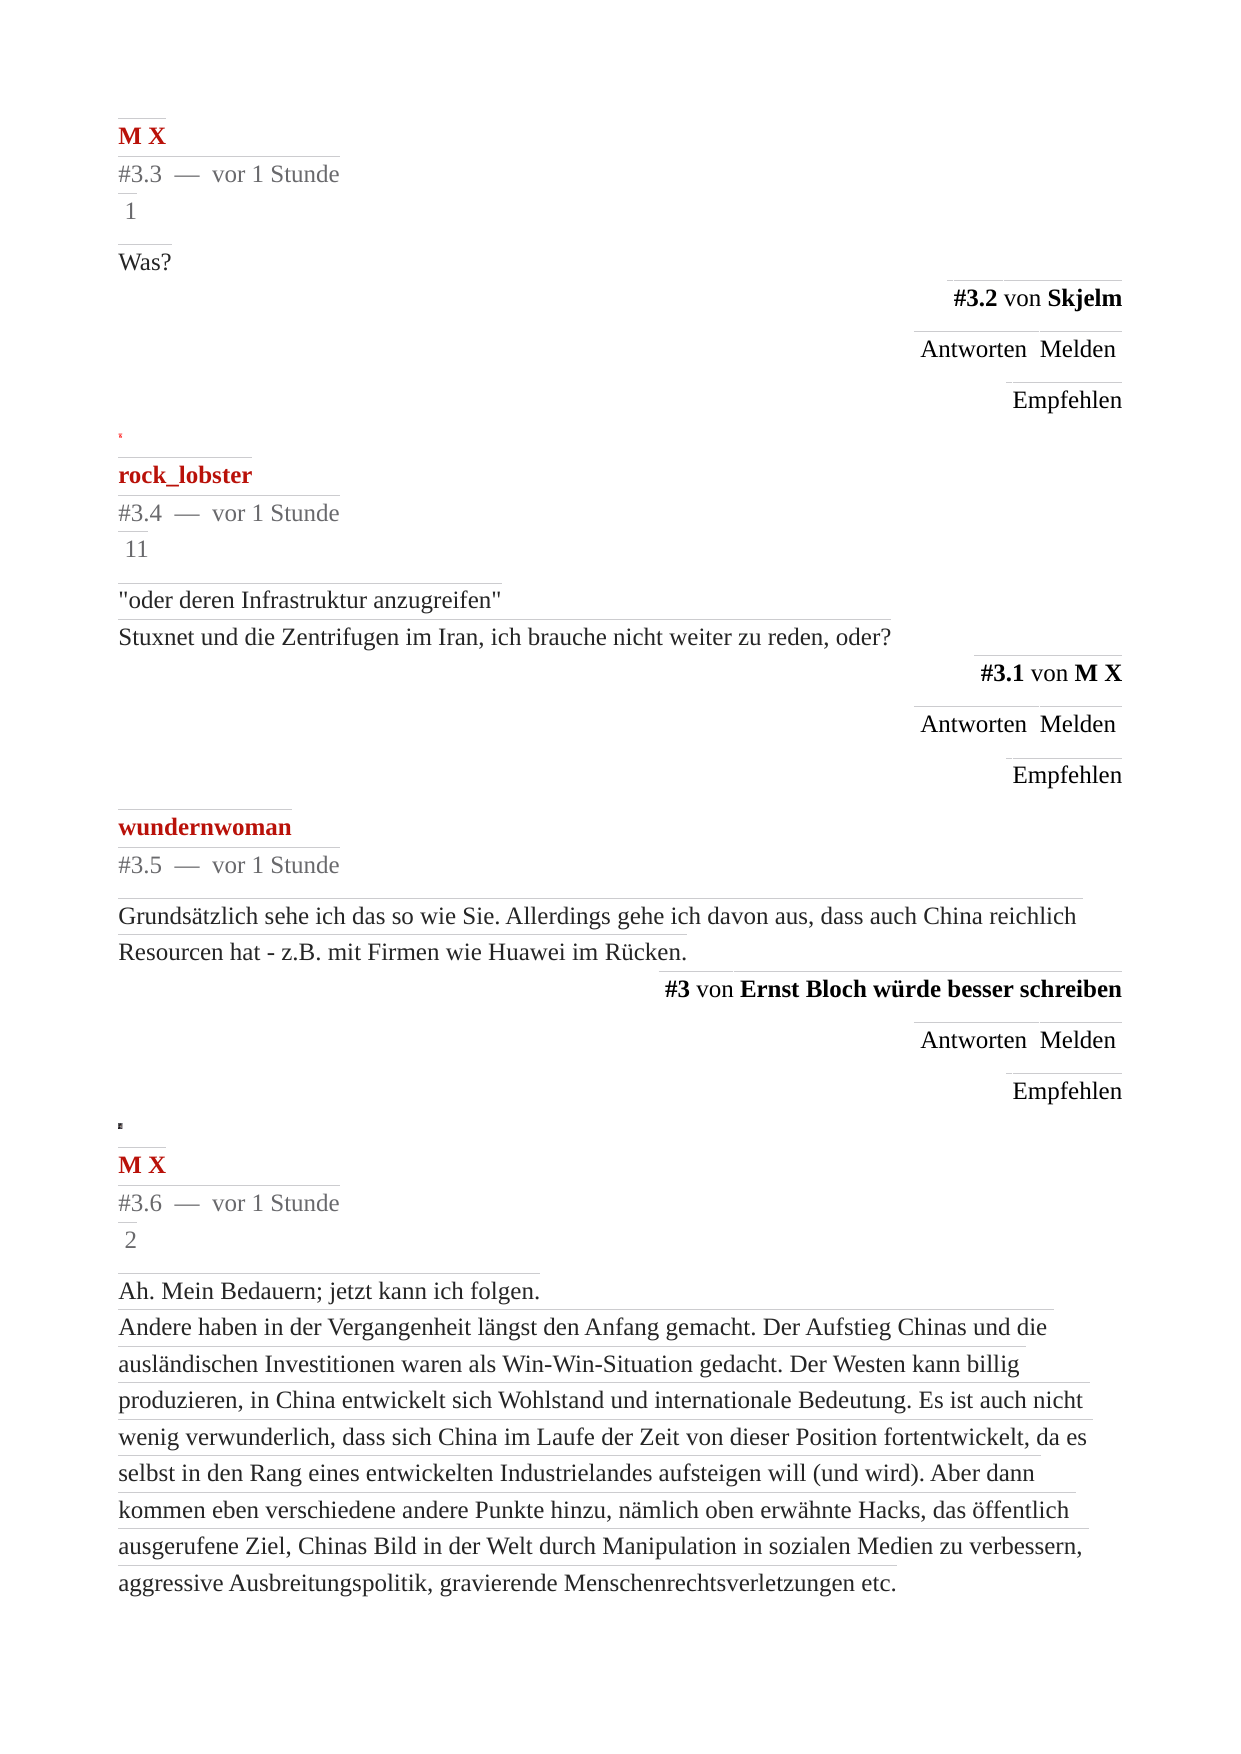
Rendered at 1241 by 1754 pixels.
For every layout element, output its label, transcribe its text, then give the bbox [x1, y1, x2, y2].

text 1 [118, 193, 1122, 224]
text #3.2 von Skjelm [118, 280, 1122, 312]
text "oder deren Infrastruktur anzugreifen" [118, 582, 1122, 614]
subtitle M X [118, 118, 1122, 150]
text #3.5 — vor 1 Stunde [118, 847, 1122, 878]
text Empfehlen [118, 1073, 1122, 1104]
text Antworten Melden [118, 706, 1122, 738]
text Ah. Mein Bedauern; jetzt kann ich folgen. [118, 1273, 1122, 1305]
text Antworten Melden [118, 331, 1122, 363]
text #3.1 von M X [118, 655, 1122, 687]
subtitle wundernwoman [118, 808, 1122, 840]
text 2 [118, 1222, 1122, 1254]
text #3.6 — vor 1 Stunde [118, 1185, 1122, 1217]
subtitle rock_lobster [118, 457, 1122, 489]
text Empfehlen [118, 757, 1122, 789]
text Antworten Melden [118, 1022, 1122, 1053]
subtitle M X [118, 1147, 1122, 1179]
text #3 von Ernst Bloch würde besser schreiben [118, 971, 1122, 1002]
text Andere haben in der Vergangenheit längst den Anfang gemacht. Der Aufstieg Chinas und die ausländischen Investitionen waren als Win-Win-Situation gedacht. Der Westen kann billig produzieren, in China entwickelt sich Wohlstand und internationale Bedeutung. Es ist auch nicht wenig verwunderlich, dass sich China im Laufe der Zeit von dieser Position fortentwickelt, da es selbst in den Rang eines entwickelten Industrielandes aufsteigen will (und wird). Aber dann kommen eben verschiedene andere Punkte hinzu, nämlich oben erwähnte Hacks, das öffentlich ausgerufene Ziel, Chinas Bild in der Welt durch Manipulation in sozialen Medien zu verbessern, aggressive Ausbreitungspolitik, gravierende Menschenrechtsverletzungen etc. [118, 1309, 1122, 1596]
text Was? [118, 244, 1122, 276]
text 11 [118, 531, 1122, 563]
text #3.3 — vor 1 Stunde [118, 156, 1122, 188]
text Stuxnet und die Zentrifugen im Iran, ich brauche nicht weiter zu reden, oder? [118, 619, 1122, 651]
text Grundsätzlich sehe ich das so wie Sie. Allerdings gehe ich davon aus, dass auch China reichlich Resourcen hat - z.B. mit Firmen wie Huawei im Rücken. [118, 898, 1122, 966]
text #3.4 — vor 1 Stunde [118, 495, 1122, 527]
text Empfehlen [118, 382, 1122, 414]
